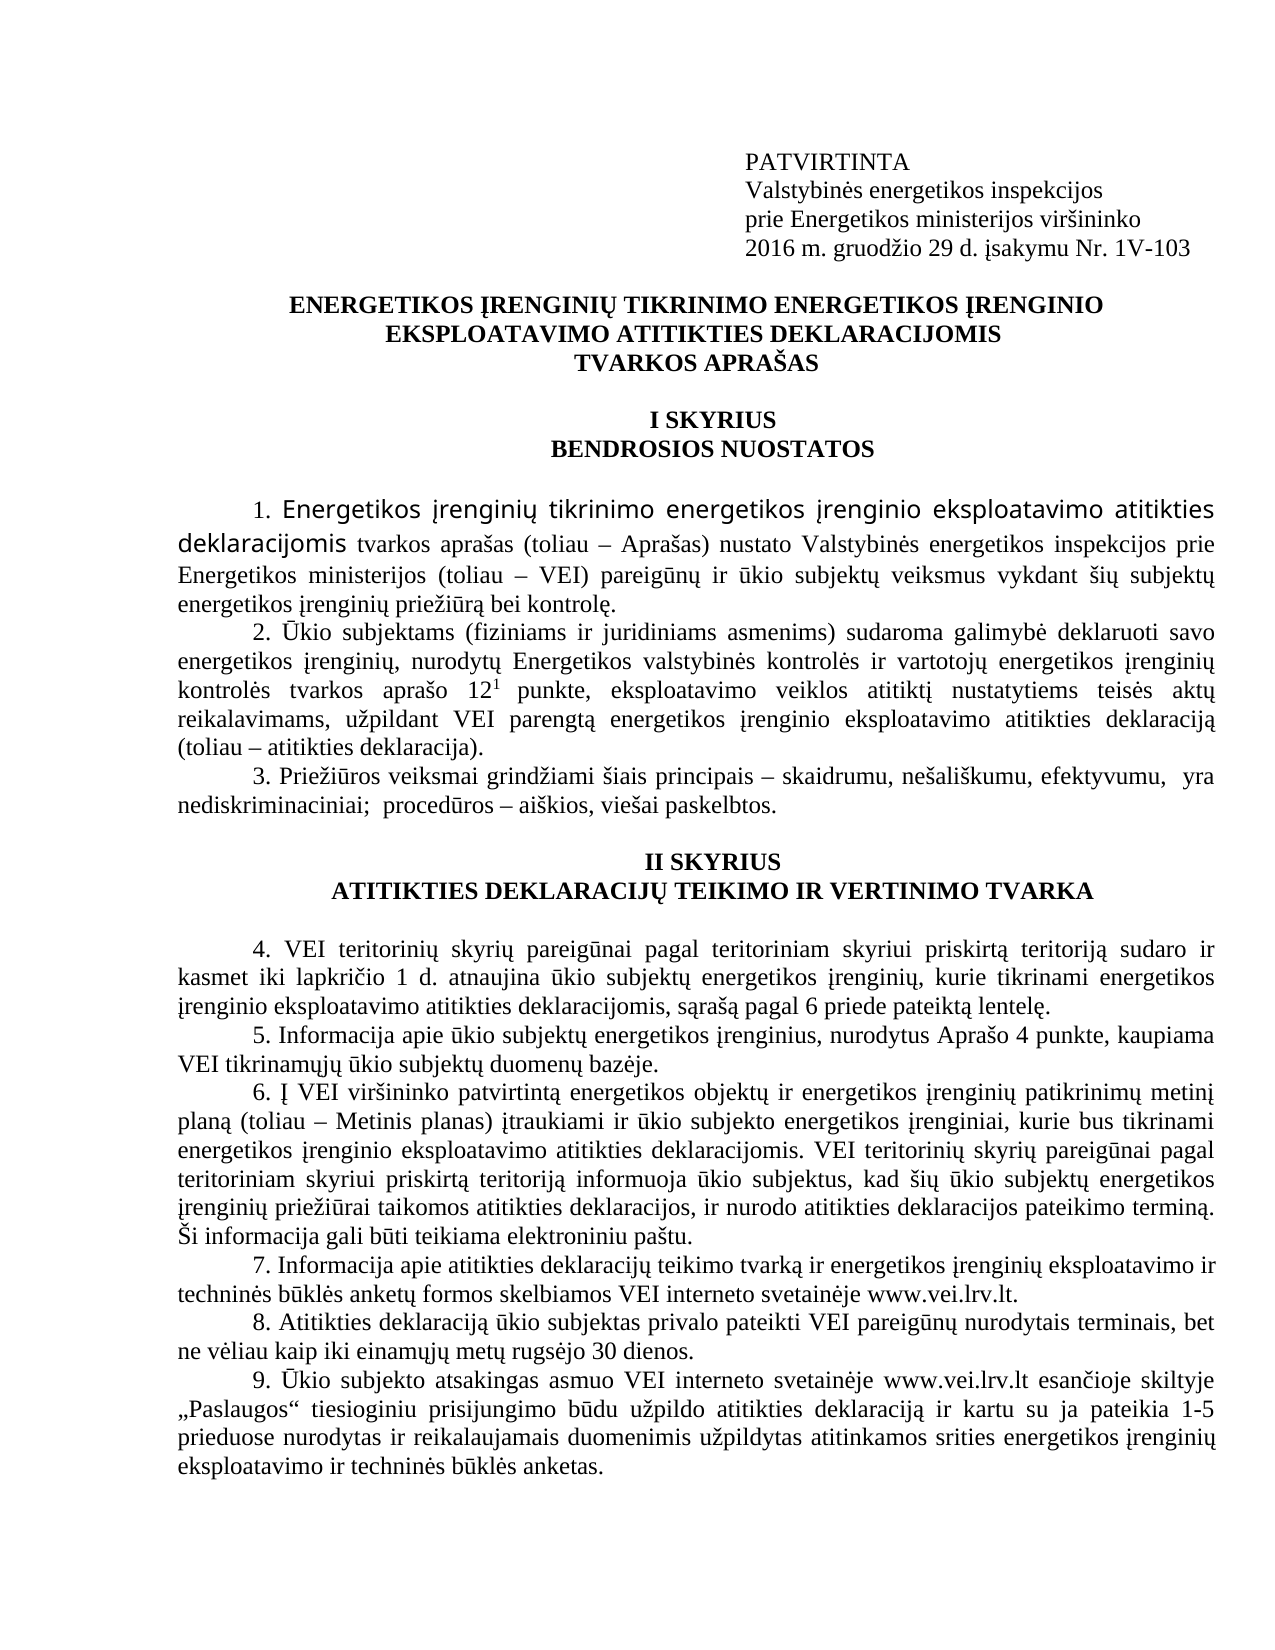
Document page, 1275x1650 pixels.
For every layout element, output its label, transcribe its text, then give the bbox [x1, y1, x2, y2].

text 9. Ūkio subjekto atsakingas asmuo VEI interneto svetainėje www.vei.lrv.lt esančioje skiltyje „Paslaugos“ tiesioginiu prisijungimo būdu užpildo atitikties deklaraciją ir kartu su ja pateikia 1-5 prieduose nurodytas ir reikalaujamais duomenimis užpildytas atitinkamos srities energetikos įrenginių eksploatavimo ir techninės būklės anketas. [177, 1365, 1216, 1480]
text 2. Ūkio subjektams (fiziniams ir juridiniams asmenims) sudaroma galimybė deklaruoti savo energetikos įrenginių, nurodytų Energetikos valstybinės kontrolės ir vartotojų energetikos įrenginių kontrolės tvarkos aprašo 121 punkte, eksploatavimo veiklos atitiktį nustatytiems teisės aktų reikalavimams, užpildant VEI parengtą energetikos įrenginio eksploatavimo atitikties deklaraciją (toliau – atitikties deklaracija). [177, 617, 1216, 761]
text 5. Informacija apie ūkio subjektų energetikos įrenginius, nurodytus Aprašo 4 punkte, kaupiama VEI tikrinamųjų ūkio subjektų duomenų bazėje. [177, 1020, 1216, 1077]
text 1. Energetikos įrenginių tikrinimo energetikos įrenginio eksploatavimo atitikties deklaracijomis tvarkos aprašas (toliau – Aprašas) nustato Valstybinės energetikos inspekcijos prie Energetikos ministerijos (toliau – VEI) pareigūnų ir ūkio subjektų veiksmus vykdant šių subjektų energetikos įrenginių priežiūrą bei kontrolę. [177, 492, 1216, 617]
text 6. Į VEI viršininko patvirtintą energetikos objektų ir energetikos įrenginių patikrinimų metinį planą (toliau – Metinis planas) įtraukiami ir ūkio subjekto energetikos įrenginiai, kurie bus tikrinami energetikos įrenginio eksploatavimo atitikties deklaracijomis. VEI teritorinių skyrių pareigūnai pagal teritoriniam skyriui priskirtą teritoriją informuoja ūkio subjektus, kad šių ūkio subjektų energetikos įrenginių priežiūrai taikomos atitikties deklaracijos, ir nurodo atitikties deklaracijos pateikimo terminą. Ši informacija gali būti teikiama elektroniniu paštu. [177, 1077, 1216, 1250]
text Energetikos įrenginių tikrinimo energetikos įrenginio eksploatavimo atitikties deklaracijomis [177, 291, 1216, 348]
text 8. Atitikties deklaraciją ūkio subjektas privalo pateikti VEI pareigūnų nurodytais terminais, bet ne vėliau kaip iki einamųjų metų rugsėjo 30 dienos. [177, 1307, 1216, 1365]
text 2016 m. gruodžio 29 d. įsakymu Nr. 1V-103 [590, 233, 1216, 262]
text Tvarkos aprašas [177, 348, 1216, 377]
text BENDROSIOS NUOSTATOS [177, 434, 1216, 463]
text prie Energetikos ministerijos viršininko [590, 204, 1216, 233]
text II SKYRIUS [177, 847, 1216, 876]
text 3. Priežiūros veiksmai grindžiami šiais principais – skaidrumu, nešališkumu, efektyvumu, yra nediskriminaciniai; procedūros – aiškios, viešai paskelbtos. [177, 761, 1216, 819]
text 4. VEI teritorinių skyrių pareigūnai pagal teritoriniam skyriui priskirtą teritoriją sudaro ir kasmet iki lapkričio 1 d. atnaujina ūkio subjektų energetikos įrenginių, kurie tikrinami energetikos įrenginio eksploatavimo atitikties deklaracijomis, sąrašą pagal 6 priede pateiktą lentelę. [177, 934, 1216, 1020]
text 7. Informacija apie atitikties deklaracijų teikimo tvarką ir energetikos įrenginių eksploatavimo ir techninės būklės anketų formos skelbiamos VEI interneto svetainėje www.vei.lrv.lt. [177, 1250, 1216, 1307]
text PATVIRTINTA [590, 147, 1216, 176]
text I SKYRIUS [177, 406, 1216, 434]
text ATITIKTIES DEKLARACIJŲ TEIKIMO IR VERTINIMO TVARKA [177, 876, 1216, 905]
text Valstybinės energetikos inspekcijos [590, 176, 1216, 204]
